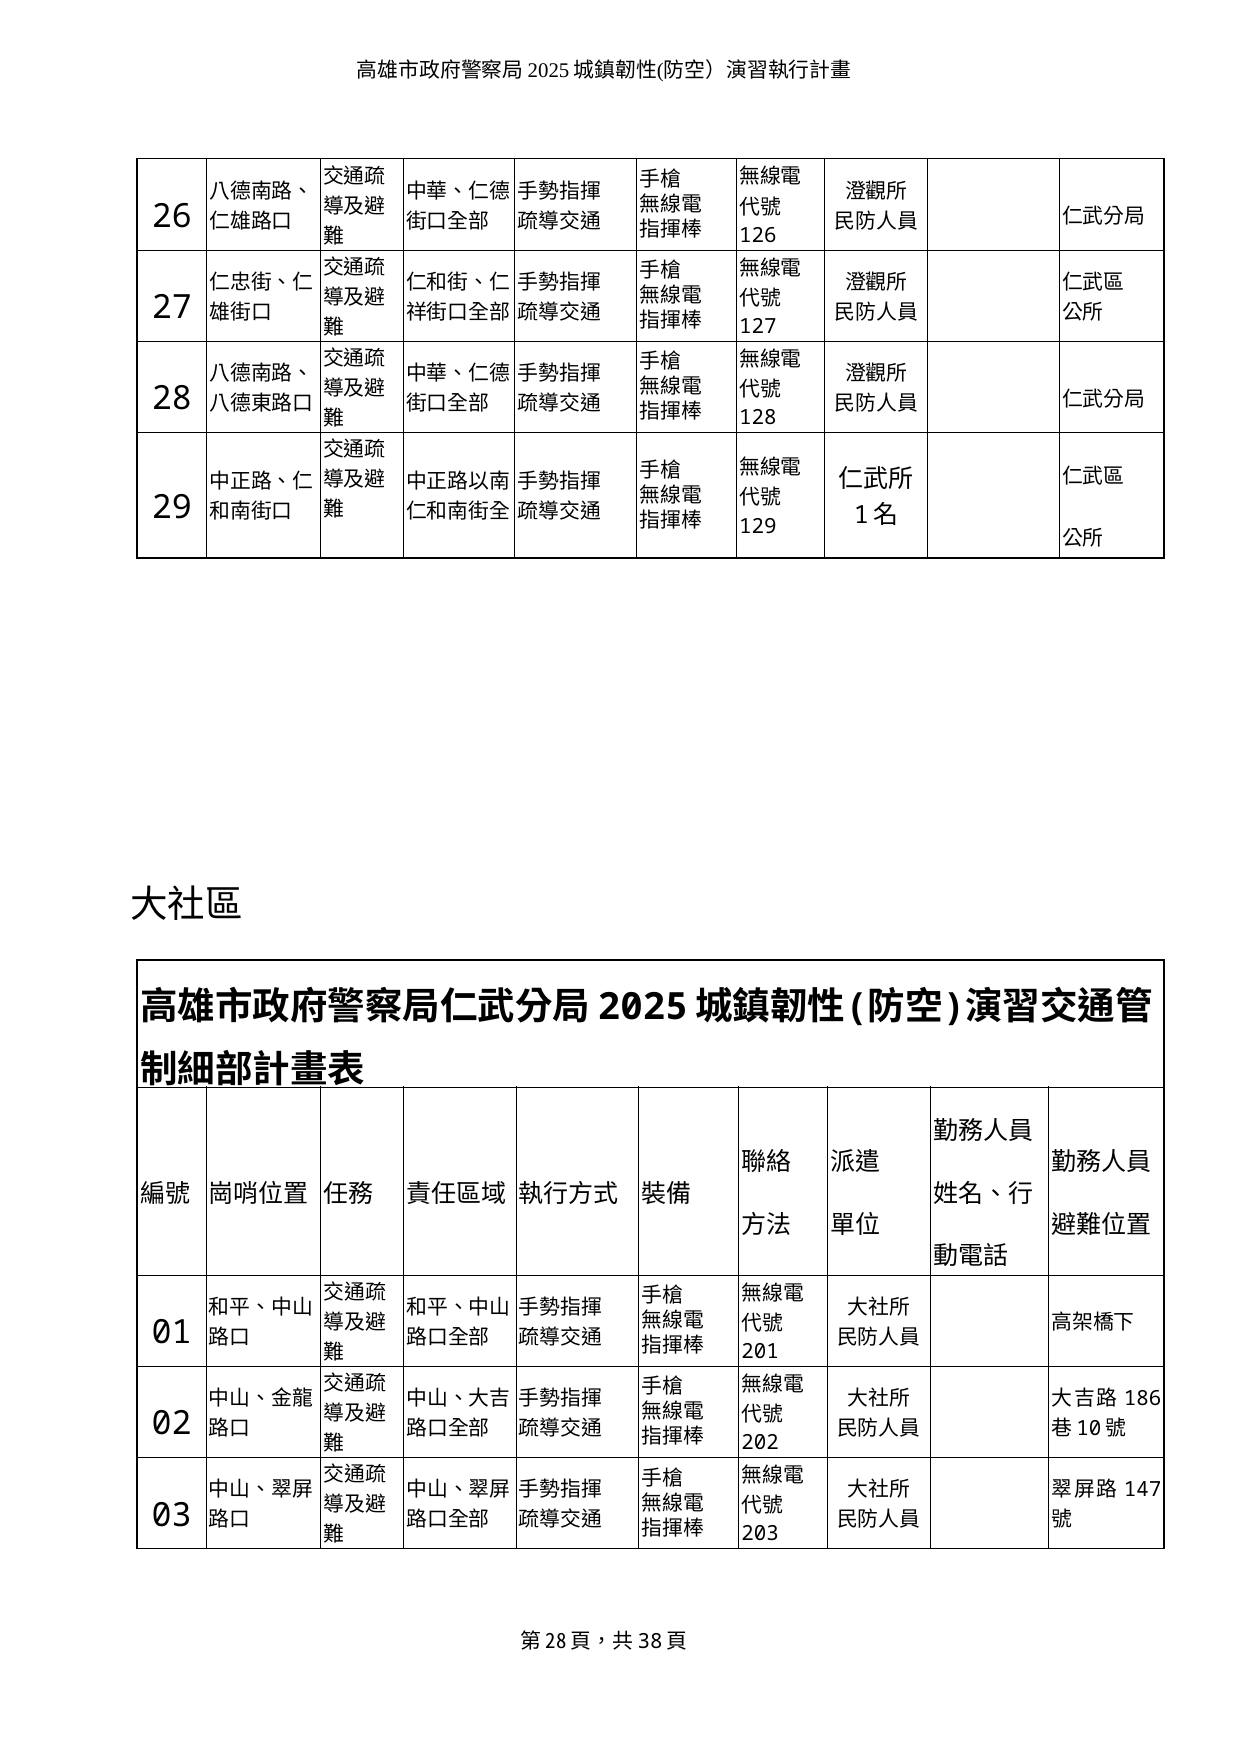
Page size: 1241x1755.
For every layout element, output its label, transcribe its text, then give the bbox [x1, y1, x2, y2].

table_cell 仁武分局 [1060, 159, 1163, 249]
table_cell 28 [138, 342, 206, 432]
table_cell 中山、金龍路口 [207, 1367, 320, 1457]
table_cell 崗哨位置 [207, 1088, 320, 1274]
table_cell 大社所 民防人員 [828, 1458, 930, 1548]
table_cell 勤務人員 姓名、行動電話 [931, 1088, 1048, 1274]
table_cell 大社所 民防人員 [828, 1367, 930, 1457]
table_cell 和平、中山路口全部 [404, 1276, 516, 1366]
table_cell 26 [138, 159, 206, 249]
table_cell 編號 [138, 1088, 206, 1274]
table_cell 交通疏導及避難 [321, 159, 403, 249]
table_cell 交通疏導及避難 [321, 1458, 403, 1548]
table_cell 澄觀所 民防人員 [825, 251, 927, 341]
table_cell 02 [138, 1367, 206, 1457]
table_cell 澄觀所 民防人員 [825, 159, 927, 249]
table_cell 仁忠街、仁雄街口 [207, 251, 320, 341]
table_cell [928, 342, 1059, 432]
table_cell 交通疏導及避難 [321, 433, 403, 557]
table_cell [928, 433, 1059, 557]
table_cell 無線電 代號126 [737, 159, 824, 249]
table_cell 八德南路、仁雄路口 [207, 159, 320, 249]
table_cell 裝備 [639, 1088, 738, 1274]
table_cell 勤務人員避難位置 [1049, 1088, 1163, 1274]
table_cell 仁武分局 [1060, 342, 1163, 432]
table_cell 大吉路186巷10號 [1049, 1367, 1163, 1457]
table_cell 仁武區 公所 [1060, 433, 1163, 557]
table_cell 手槍 無線電 指揮棒 [637, 433, 736, 557]
table_cell 手勢指揮 疏導交通 [515, 251, 636, 341]
table_cell 仁和街、仁祥街口全部 [404, 251, 514, 341]
table_cell 大社所 民防人員 [828, 1276, 930, 1366]
table_cell 任務 [321, 1088, 403, 1274]
table_cell 交通疏導及避難 [321, 251, 403, 341]
table_cell 仁武所 1名 [825, 433, 927, 557]
table_cell 執行方式 [517, 1088, 638, 1274]
table_cell 01 [138, 1276, 206, 1366]
table_cell 03 [138, 1458, 206, 1548]
table_cell 澄觀所 民防人員 [825, 342, 927, 432]
table_cell 派遣 單位 [828, 1088, 930, 1274]
table_cell 27 [138, 251, 206, 341]
table_cell 手槍 無線電 指揮棒 [639, 1276, 738, 1366]
table_cell 無線電 代號129 [737, 433, 824, 557]
table_cell 高架橋下 [1049, 1276, 1163, 1366]
table_cell [931, 1458, 1048, 1548]
table_cell 無線電 代號201 [739, 1276, 827, 1366]
table_cell 手槍 無線電 指揮棒 [637, 251, 736, 341]
table_cell 責任區域 [404, 1088, 516, 1274]
table_header 高雄市政府警察局仁武分局2025城鎮韌性(防空)演習交通管制細部計畫表 [138, 961, 1163, 1086]
table_cell 中山、翠屏路口全部 [404, 1458, 516, 1548]
text 大社區 [130, 859, 1078, 922]
table_cell 手勢指揮 疏導交通 [515, 342, 636, 432]
table_cell 無線電 代號202 [739, 1367, 827, 1457]
table_cell [931, 1276, 1048, 1366]
table_cell 手勢指揮 疏導交通 [515, 159, 636, 249]
table_cell 中正路、仁和南街口 [207, 433, 320, 557]
table_cell 和平、中山路口 [207, 1276, 320, 1366]
table_cell 手槍 無線電 指揮棒 [639, 1367, 738, 1457]
table_cell 聯絡 方法 [739, 1088, 827, 1274]
table_cell 仁武區 公所 [1060, 251, 1163, 341]
table_cell 29 [138, 433, 206, 557]
table_cell 交通疏導及避難 [321, 1367, 403, 1457]
table_cell 手槍 無線電 指揮棒 [637, 342, 736, 432]
table_cell 中華、仁德街口全部 [404, 342, 514, 432]
table_cell 手勢指揮 疏導交通 [517, 1367, 638, 1457]
table_cell 交通疏導及避難 [321, 1276, 403, 1366]
table_cell [928, 159, 1059, 249]
table_cell 手槍 無線電 指揮棒 [639, 1458, 738, 1548]
table_cell 中山、翠屏路口 [207, 1458, 320, 1548]
table_cell 手槍 無線電 指揮棒 [637, 159, 736, 249]
table_cell 無線電 代號127 [737, 251, 824, 341]
table_cell 中正路以南仁和南街全 [404, 433, 514, 557]
table_cell 手勢指揮 疏導交通 [517, 1276, 638, 1366]
table_cell 中華、仁德街口全部 [404, 159, 514, 249]
table_cell 八德南路、八德東路口 [207, 342, 320, 432]
table_cell 手勢指揮 疏導交通 [515, 433, 636, 557]
table_cell 無線電 代號203 [739, 1458, 827, 1548]
table_cell 翠屏路147號 [1049, 1458, 1163, 1548]
table_cell 無線電 代號128 [737, 342, 824, 432]
table_cell [931, 1367, 1048, 1457]
table_cell 中山、大吉路口全部 [404, 1367, 516, 1457]
table_cell [928, 251, 1059, 341]
table_cell 手勢指揮 疏導交通 [517, 1458, 638, 1548]
table_cell 交通疏導及避難 [321, 342, 403, 432]
